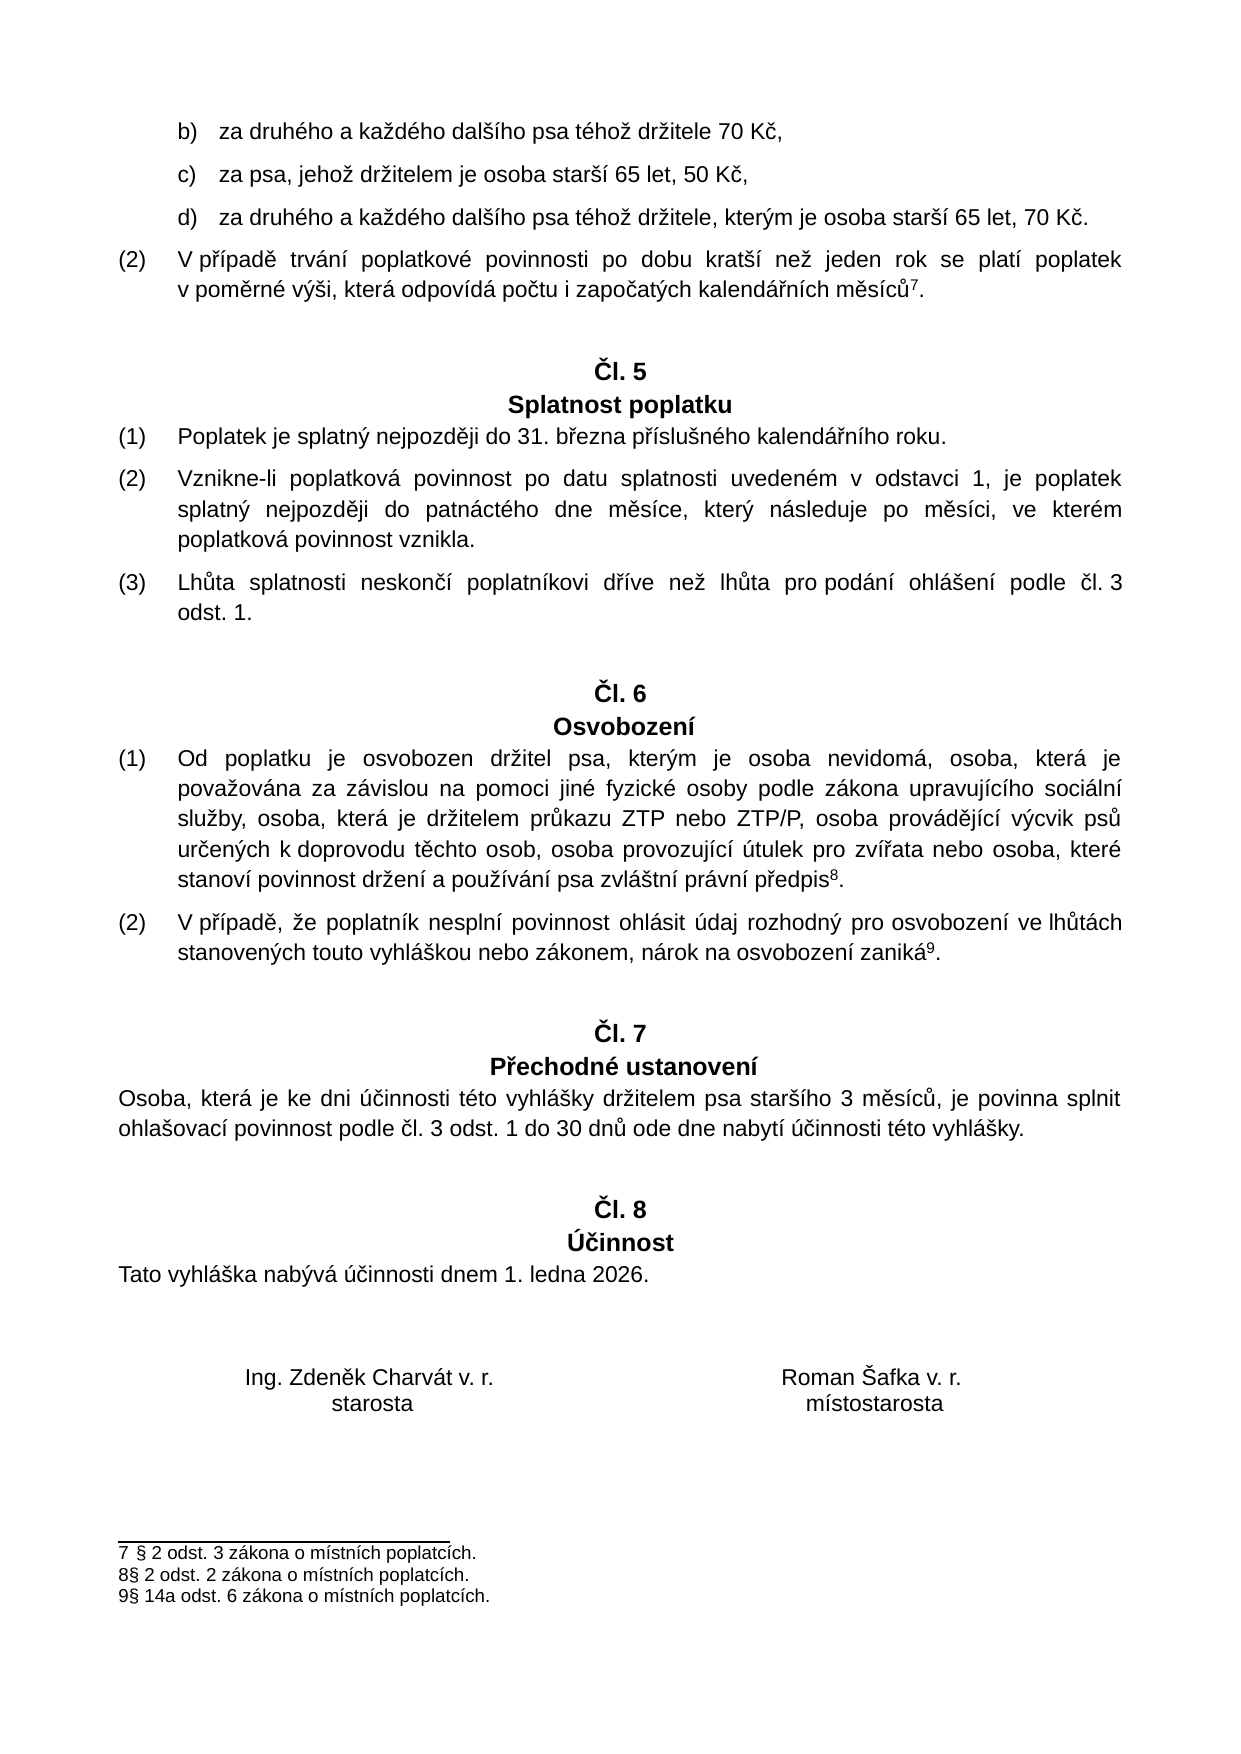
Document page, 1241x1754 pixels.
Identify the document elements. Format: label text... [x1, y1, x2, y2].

list Od poplatku je osvobozen držitel psa, kterým je osoba nevidomá, osoba, která je považována za závislou na pomoci jiné fyzické osoby podle zákona upravujícího sociální služby, osoba, která je držitelem průkazu ZTP nebo ZTP/P, osoba provádějící výcvik psů určených k doprovodu těchto osob, osoba provozující útulek pro zvířata nebo osoba, které stanoví povinnost držení a používání psa zvláštní právní předpis. [118, 745, 1122, 892]
list § 2 odst. 2 zákona o místních poplatcích. [118, 1563, 1122, 1585]
subtitle Čl. 5 Splatnost poplatku [118, 357, 1122, 418]
list § 14a odst. 6 zákona o místních poplatcích. [118, 1585, 1122, 1607]
subtitle Čl. 8 Účinnost [118, 1195, 1122, 1257]
table_cell [620, 1422, 1122, 1540]
subtitle Čl. 6 Osvobození [118, 679, 1122, 741]
table_header Roman Šafka v. r. místostarosta [620, 1304, 1122, 1422]
list V případě trvání poplatkové povinnosti po dobu kratší než jeden rok se platí poplatek v poměrné výši, která odpovídá počtu i započatých kalendářních měsíců. [118, 246, 1122, 303]
text Osoba, která je ke dni účinnosti této vyhlášky držitelem psa staršího 3 měsíců, je povinna splnit ohlašovací povinnost podle čl. 3 odst. 1 do 30 dnů ode dne nabytí účinnosti této vyhlášky. [118, 1085, 1122, 1142]
subtitle Čl. 7 Přechodné ustanovení [118, 1019, 1122, 1081]
list Lhůta splatnosti neskončí poplatníkovi dříve než lhůta pro podání ohlášení podle čl. 3 odst. 1. [118, 568, 1122, 625]
table_header Ing. Zdeněk Charvát v. r. starosta [118, 1304, 620, 1422]
list za druhého a každého dalšího psa téhož držitele, kterým je osoba starší 65 let, 70 Kč. [177, 203, 1122, 230]
list za druhého a každého dalšího psa téhož držitele 70 Kč, [177, 118, 1122, 144]
list za psa, jehož držitelem je osoba starší 65 let, 50 Kč, [177, 161, 1122, 187]
list V případě, že poplatník nesplní povinnost ohlásit údaj rozhodný pro osvobození ve lhůtách stanovených touto vyhláškou nebo zákonem, nárok na osvobození zaniká. [118, 908, 1122, 965]
list § 2 odst. 3 zákona o místních poplatcích. [118, 1542, 1122, 1563]
list Vznikne-li poplatková povinnost po datu splatnosti uvedeném v odstavci 1, je poplatek splatný nejpozději do patnáctého dne měsíce, který následuje po měsíci, ve kterém poplatková povinnost vznikla. [118, 465, 1122, 552]
list Poplatek je splatný nejpozději do 31. března příslušného kalendářního roku. [118, 423, 1122, 449]
table_cell [118, 1422, 620, 1540]
text Tato vyhláška nabývá účinnosti dnem 1. ledna 2026. [118, 1261, 1122, 1288]
